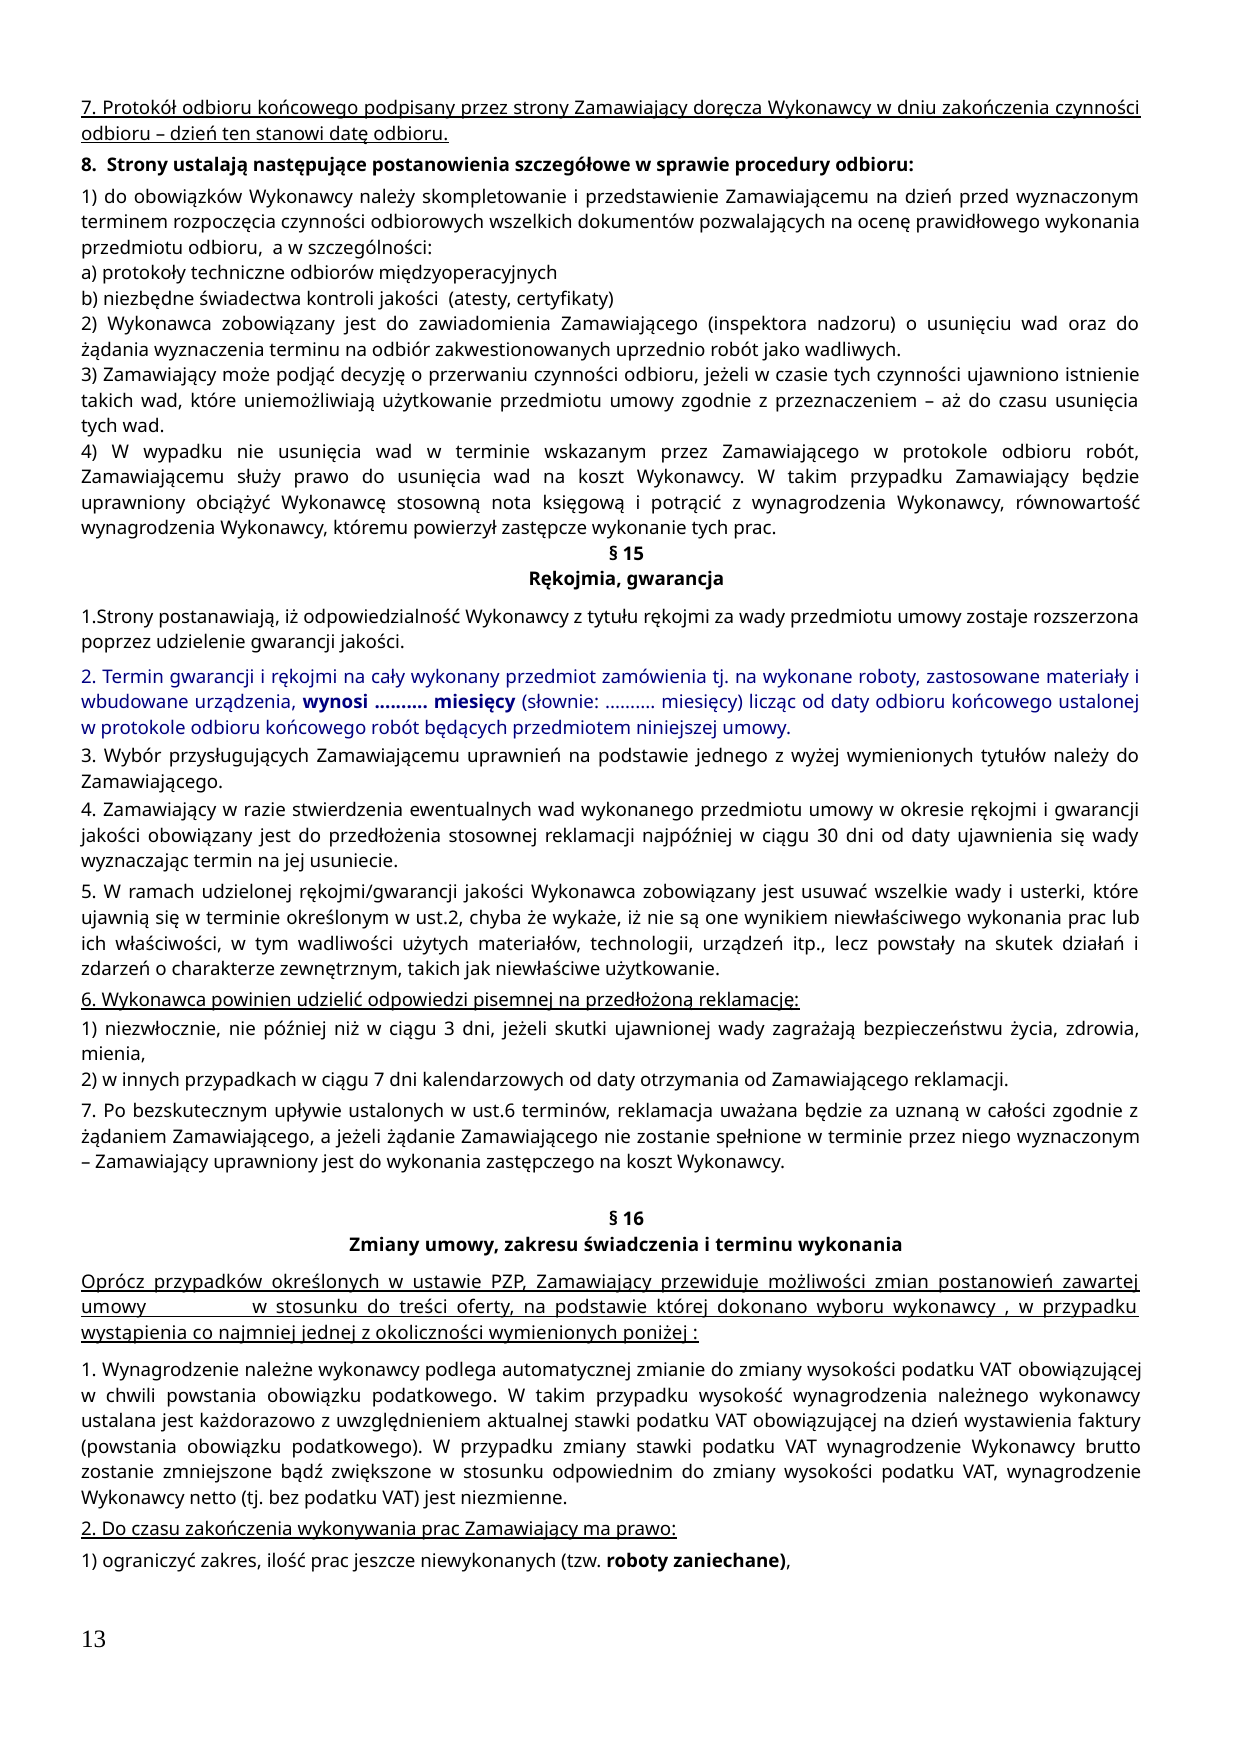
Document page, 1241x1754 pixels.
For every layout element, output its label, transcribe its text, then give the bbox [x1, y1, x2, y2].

text b) niezbędne świadectwa kontroli jakości (atesty, certyfikaty) [81, 285, 1140, 311]
text a) protokoły techniczne odbiorów międzyoperacyjnych [81, 259, 1140, 285]
text 1) do obowiązków Wykonawcy należy skompletowanie i przedstawienie Zamawiającemu na dzień przed wyznaczonym terminem rozpoczęcia czynności odbiorowych wszelkich dokumentów pozwalających na ocenę prawidłowego wykonania przedmiotu odbioru, a w szczególności: [81, 183, 1140, 259]
text § 15 [112, 540, 1140, 566]
text § 16 [112, 1206, 1140, 1231]
text 1) niezwłocznie, nie później niż w ciągu 3 dni, jeżeli skutki ujawnionej wady zagrażają bezpieczeństwu życia, zdrowia, mienia, [81, 1015, 1140, 1066]
text 3. Wybór przysługujących Zamawiającemu uprawnień na podstawie jednego z wyżej wymienionych tytułów należy do Zamawiającego. [81, 742, 1140, 793]
text 1) ograniczyć zakres, ilość prac jeszcze niewykonanych (tzw. roboty zaniechane), [81, 1547, 1142, 1573]
text 7. Po bezskutecznym upływie ustalonych w ust.6 terminów, reklamacja uważana będzie za uznaną w całości zgodnie z żądaniem Zamawiającego, a jeżeli żądanie Zamawiającego nie zostanie spełnione w terminie przez niego wyznaczonym – Zamawiający uprawniony jest do wykonania zastępczego na koszt Wykonawcy. [81, 1098, 1140, 1174]
text 4. Zamawiający w razie stwierdzenia ewentualnych wad wykonanego przedmiotu umowy w okresie rękojmi i gwarancji jakości obowiązany jest do przedłożenia stosownej reklamacji najpóźniej w ciągu 30 dni od daty ujawnienia się wady wyznaczając termin na jej usuniecie. [81, 796, 1140, 873]
text 1. Wynagrodzenie należne wykonawcy podlega automatycznej zmianie do zmiany wysokości podatku VAT obowiązującej w chwili powstania obowiązku podatkowego. W takim przypadku wysokość wynagrodzenia należnego wykonawcy ustalana jest każdorazowo z uwzględnieniem aktualnej stawki podatku VAT obowiązującej na dzień wystawienia faktury (powstania obowiązku podatkowego). W przypadku zmiany stawki podatku VAT wynagrodzenie Wykonawcy brutto zostanie zmniejszone bądź zwiększone w stosunku odpowiednim do zmiany wysokości podatku VAT, wynagrodzenie Wykonawcy netto (tj. bez podatku VAT) jest niezmienne. [81, 1357, 1142, 1510]
text 5. W ramach udzielonej rękojmi/gwarancji jakości Wykonawca zobowiązany jest usuwać wszelkie wady i usterki, które ujawnią się w terminie określonym w ust.2, chyba że wykaże, iż nie są one wynikiem niewłaściwego wykonania prac lub ich właściwości, w tym wadliwości użytych materiałów, technologii, urządzeń itp., lecz powstały na skutek działań i zdarzeń o charakterze zewnętrznym, takich jak niewłaściwe użytkowanie. [81, 879, 1140, 981]
text 2) w innych przypadkach w ciągu 7 dni kalendarzowych od daty otrzymania od Zamawiającego reklamacji. [81, 1066, 1140, 1092]
text 7. Protokół odbioru końcowego podpisany przez strony Zamawiający doręcza Wykonawcy w dniu zakończenia czynności [81, 94, 1140, 116]
text Oprócz przypadków określonych w ustawie PZP, Zamawiający przewiduje możliwości zmian postanowień zawartej [81, 1268, 1140, 1290]
text 2. Termin gwarancji i rękojmi na cały wykonany przedmiot zamówienia tj. na wykonane roboty, zastosowane materiały i wbudowane urządzenia, wynosi .......... miesięcy (słownie: .......... miesięcy) licząc od daty odbioru końcowego ustalonej w protokole odbioru końcowego robót będących przedmiotem niniejszej umowy. [81, 663, 1140, 739]
text 3) Zamawiający może podjąć decyzję o przerwaniu czynności odbioru, jeżeli w czasie tych czynności ujawniono istnienie takich wad, które uniemożliwiają użytkowanie przedmiotu umowy zgodnie z przeznaczeniem – aż do czasu usunięcia tych wad. [81, 362, 1140, 438]
text odbioru – dzień ten stanowi datę odbioru. [81, 118, 1140, 146]
text Zmiany umowy, zakresu świadczenia i terminu wykonania [112, 1231, 1140, 1257]
text 1.Strony postanawiają, iż odpowiedzialność Wykonawcy z tytułu rękojmi za wady przedmiotu umowy zostaje rozszerzona poprzez udzielenie gwarancji jakości. [81, 603, 1140, 654]
text umowy w stosunku do treści oferty, na podstawie której dokonano wyboru wykonawcy , w przypadku wystąpienia co najmniej jednej z okoliczności wymienionych poniżej : [81, 1292, 1140, 1345]
text 2. Do czasu zakończenia wykonywania prac Zamawiający ma prawo: [81, 1516, 1142, 1541]
text 4) W wypadku nie usunięcia wad w terminie wskazanym przez Zamawiającego w protokole odbioru robót, Zamawiającemu służy prawo do usunięcia wad na koszt Wykonawcy. W takim przypadku Zamawiający będzie uprawniony obciążyć Wykonawcę stosowną nota księgową i potrącić z wynagrodzenia Wykonawcy, równowartość wynagrodzenia Wykonawcy, któremu powierzył zastępcze wykonanie tych prac. [81, 438, 1140, 540]
text Rękojmia, gwarancja [112, 566, 1140, 591]
text 8. Strony ustalają następujące postanowienia szczegółowe w sprawie procedury odbioru: [81, 151, 1140, 177]
text 2) Wykonawca zobowiązany jest do zawiadomienia Zamawiającego (inspektora nadzoru) o usunięciu wad oraz do żądania wyznaczenia terminu na odbiór zakwestionowanych uprzednio robót jako wadliwych. [81, 311, 1140, 362]
text 6. Wykonawca powinien udzielić odpowiedzi pisemnej na przedłożoną reklamację: [81, 987, 1140, 1012]
